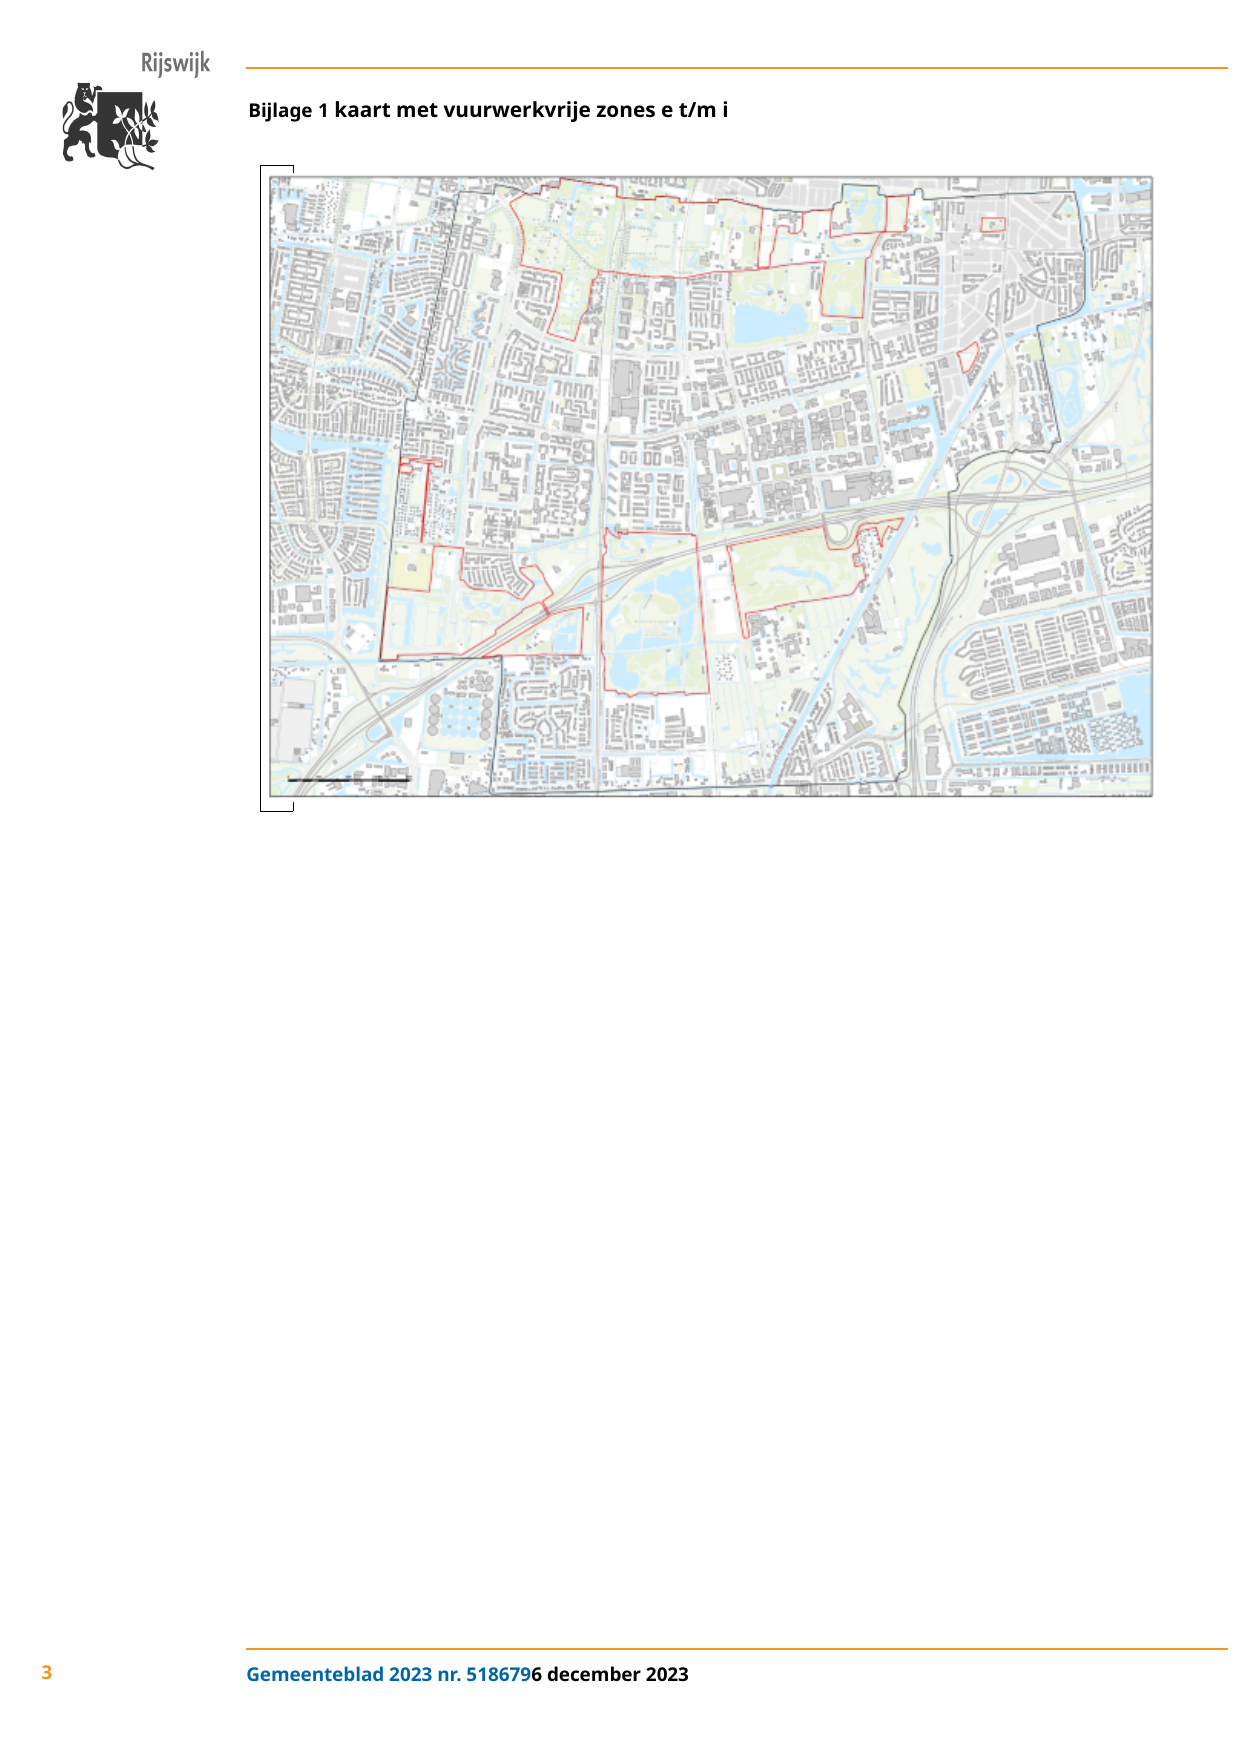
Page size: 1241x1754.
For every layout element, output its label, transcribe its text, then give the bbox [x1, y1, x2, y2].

picture [268, 173, 1155, 802]
picture [41, 47, 231, 172]
text Bijlage 1 kaart met vuurwerkvrije zones e t/m i [248, 95, 1152, 123]
